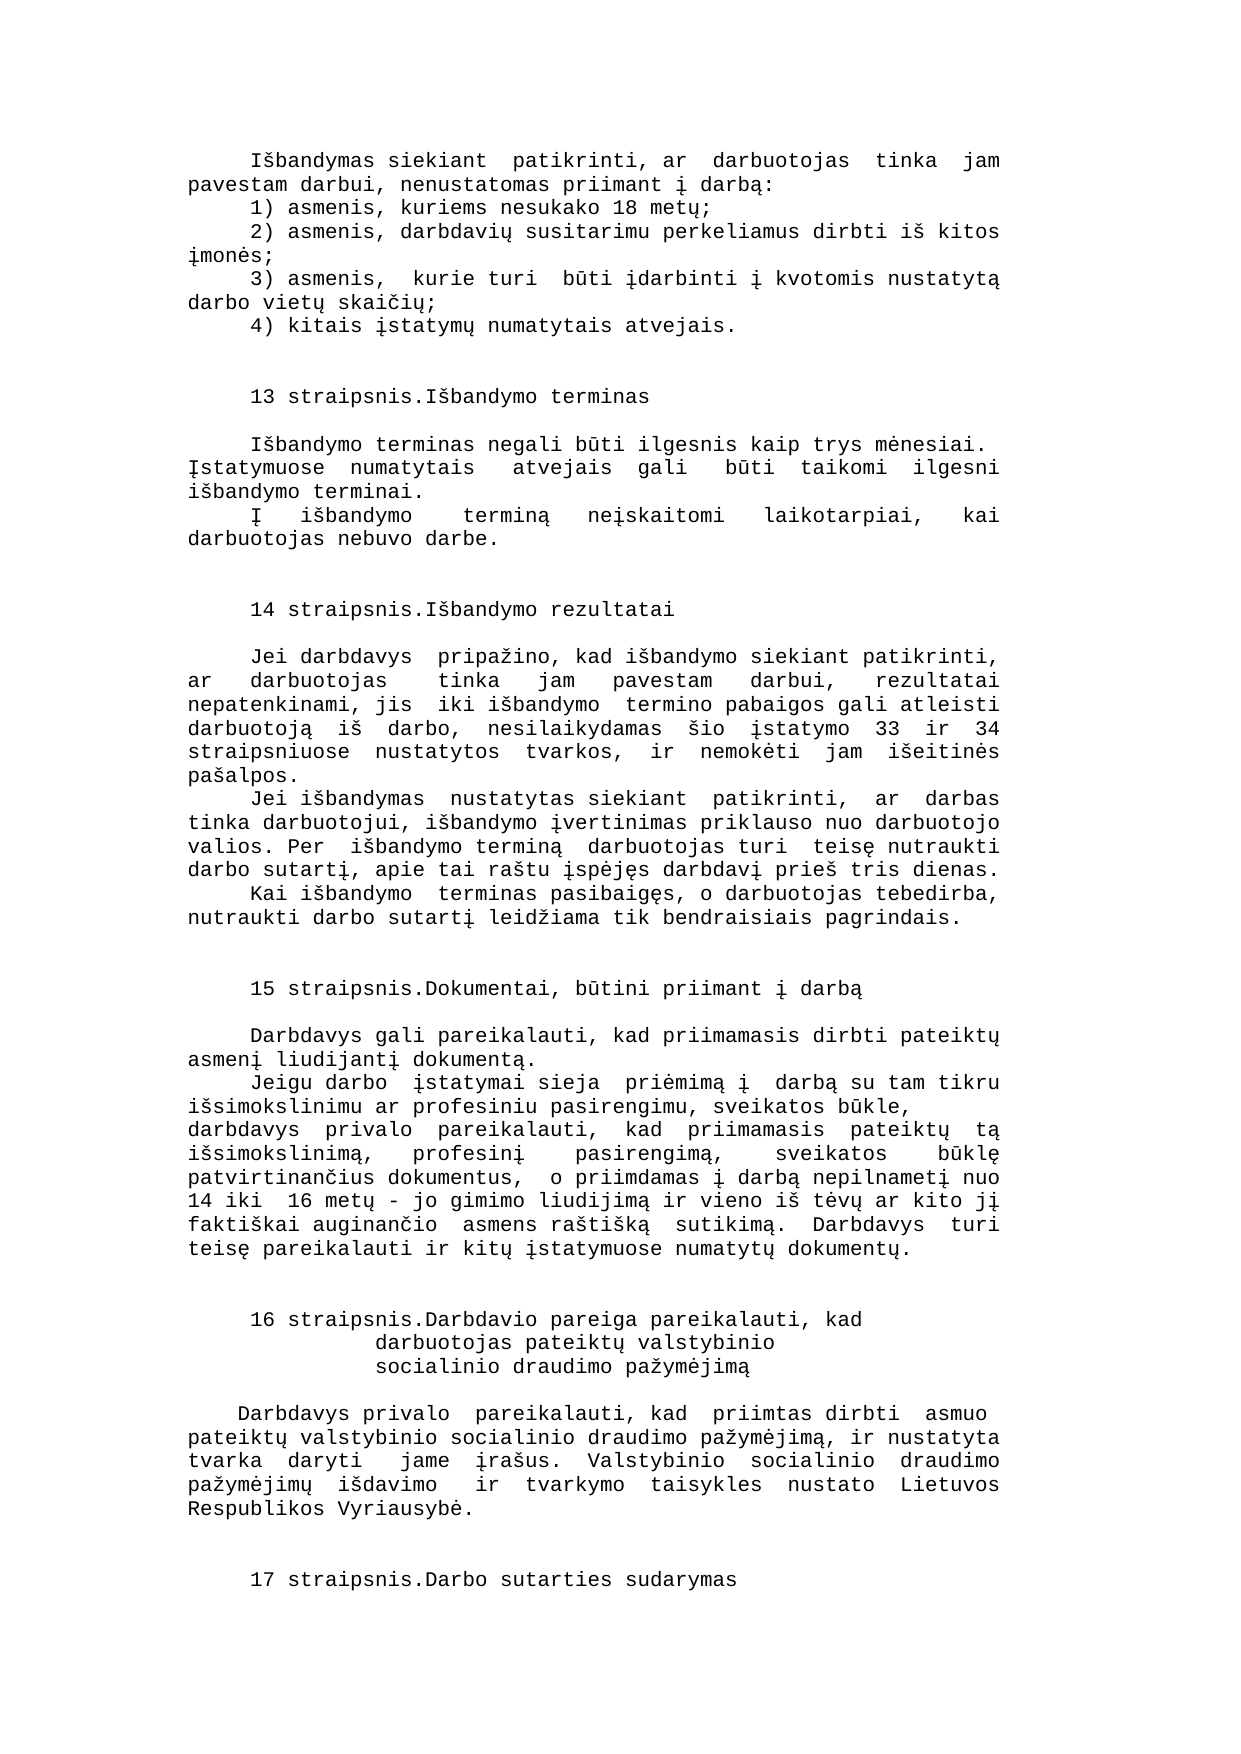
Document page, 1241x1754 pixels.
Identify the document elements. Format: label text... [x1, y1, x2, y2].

text 2) asmenis, darbdavių susitarimu perkeliamus dirbti iš kitos [187, 221, 1053, 244]
text tinka darbuotojui, išbandymo įvertinimas priklauso nuo darbuotojo [187, 812, 1053, 836]
text Kai išbandymo terminas pasibaigęs, o darbuotojas tebedirba, [187, 883, 1053, 907]
text Jei darbdavys pripažino, kad išbandymo siekiant patikrinti, [187, 647, 1053, 670]
text nutraukti darbo sutartį leidžiama tik bendraisiais pagrindais. [187, 907, 1053, 930]
text Darbdavys privalo pareikalauti, kad priimtas dirbti asmuo [187, 1403, 1053, 1427]
text valios. Per išbandymo terminą darbuotojas turi teisę nutraukti [187, 836, 1053, 859]
text išsimokslinimu ar profesiniu pasirengimu, sveikatos būkle, [187, 1096, 1053, 1119]
text 14 iki 16 metų - jo gimimo liudijimą ir vieno iš tėvų ar kito jį [187, 1190, 1053, 1214]
text darbo vietų skaičių; [187, 292, 1053, 316]
text 14 straipsnis.Išbandymo rezultatai [187, 599, 1053, 623]
text Išbandymo terminas negali būti ilgesnis kaip trys mėnesiai. [187, 434, 1053, 457]
text įmonės; [187, 244, 1053, 268]
text darbuotojas nebuvo darbe. [187, 528, 1053, 552]
text pateiktų valstybinio socialinio draudimo pažymėjimą, ir nustatyta [187, 1427, 1053, 1451]
text nepatenkinami, jis iki išbandymo termino pabaigos gali atleisti [187, 694, 1053, 717]
text darbdavys privalo pareikalauti, kad priimamasis pateiktų tą [187, 1119, 1053, 1143]
text ar darbuotojas tinka jam pavestam darbui, rezultatai [187, 670, 1053, 694]
text išsimokslinimą, profesinį pasirengimą, sveikatos būklę [187, 1143, 1053, 1167]
text darbuotoją iš darbo, nesilaikydamas šio įstatymo 33 ir 34 [187, 717, 1053, 741]
text Respublikos Vyriausybė. [187, 1498, 1053, 1521]
text pavestam darbui, nenustatomas priimant į darbą: [187, 174, 1053, 197]
text 13 straipsnis.Išbandymo terminas [187, 386, 1053, 410]
text pažymėjimų išdavimo ir tvarkymo taisykles nustato Lietuvos [187, 1474, 1053, 1498]
text asmenį liudijantį dokumentą. [187, 1048, 1053, 1072]
text patvirtinančius dokumentus, o priimdamas į darbą nepilnametį nuo [187, 1167, 1053, 1190]
text 3) asmenis, kurie turi būti įdarbinti į kvotomis nustatytą [187, 268, 1053, 292]
text Darbdavys gali pareikalauti, kad priimamasis dirbti pateiktų [187, 1025, 1053, 1048]
text 1) asmenis, kuriems nesukako 18 metų; [187, 197, 1053, 221]
text Jei išbandymas nustatytas siekiant patikrinti, ar darbas [187, 788, 1053, 812]
text Į išbandymo terminą neįskaitomi laikotarpiai, kai [187, 505, 1053, 528]
text išbandymo terminai. [187, 481, 1053, 505]
text 4) kitais įstatymų numatytais atvejais. [187, 316, 1053, 339]
text tvarka daryti jame įrašus. Valstybinio socialinio draudimo [187, 1451, 1053, 1474]
text teisę pareikalauti ir kitų įstatymuose numatytų dokumentų. [187, 1238, 1053, 1261]
text faktiškai auginančio asmens raštišką sutikimą. Darbdavys turi [187, 1214, 1053, 1238]
text straipsniuose nustatytos tvarkos, ir nemokėti jam išeitinės [187, 741, 1053, 765]
text 15 straipsnis.Dokumentai, būtini priimant į darbą [187, 978, 1053, 1001]
text darbo sutartį, apie tai raštu įspėjęs darbdavį prieš tris dienas. [187, 859, 1053, 883]
text Jeigu darbo įstatymai sieja priėmimą į darbą su tam tikru [187, 1072, 1053, 1096]
text Išbandymas siekiant patikrinti, ar darbuotojas tinka jam [187, 150, 1053, 174]
text 17 straipsnis.Darbo sutarties sudarymas [187, 1569, 1053, 1592]
text darbuotojas pateiktų valstybinio [187, 1332, 1053, 1356]
text socialinio draudimo pažymėjimą [187, 1356, 1053, 1379]
text pašalpos. [187, 765, 1053, 788]
text Įstatymuose numatytais atvejais gali būti taikomi ilgesni [187, 457, 1053, 481]
text 16 straipsnis.Darbdavio pareiga pareikalauti, kad [187, 1309, 1053, 1332]
